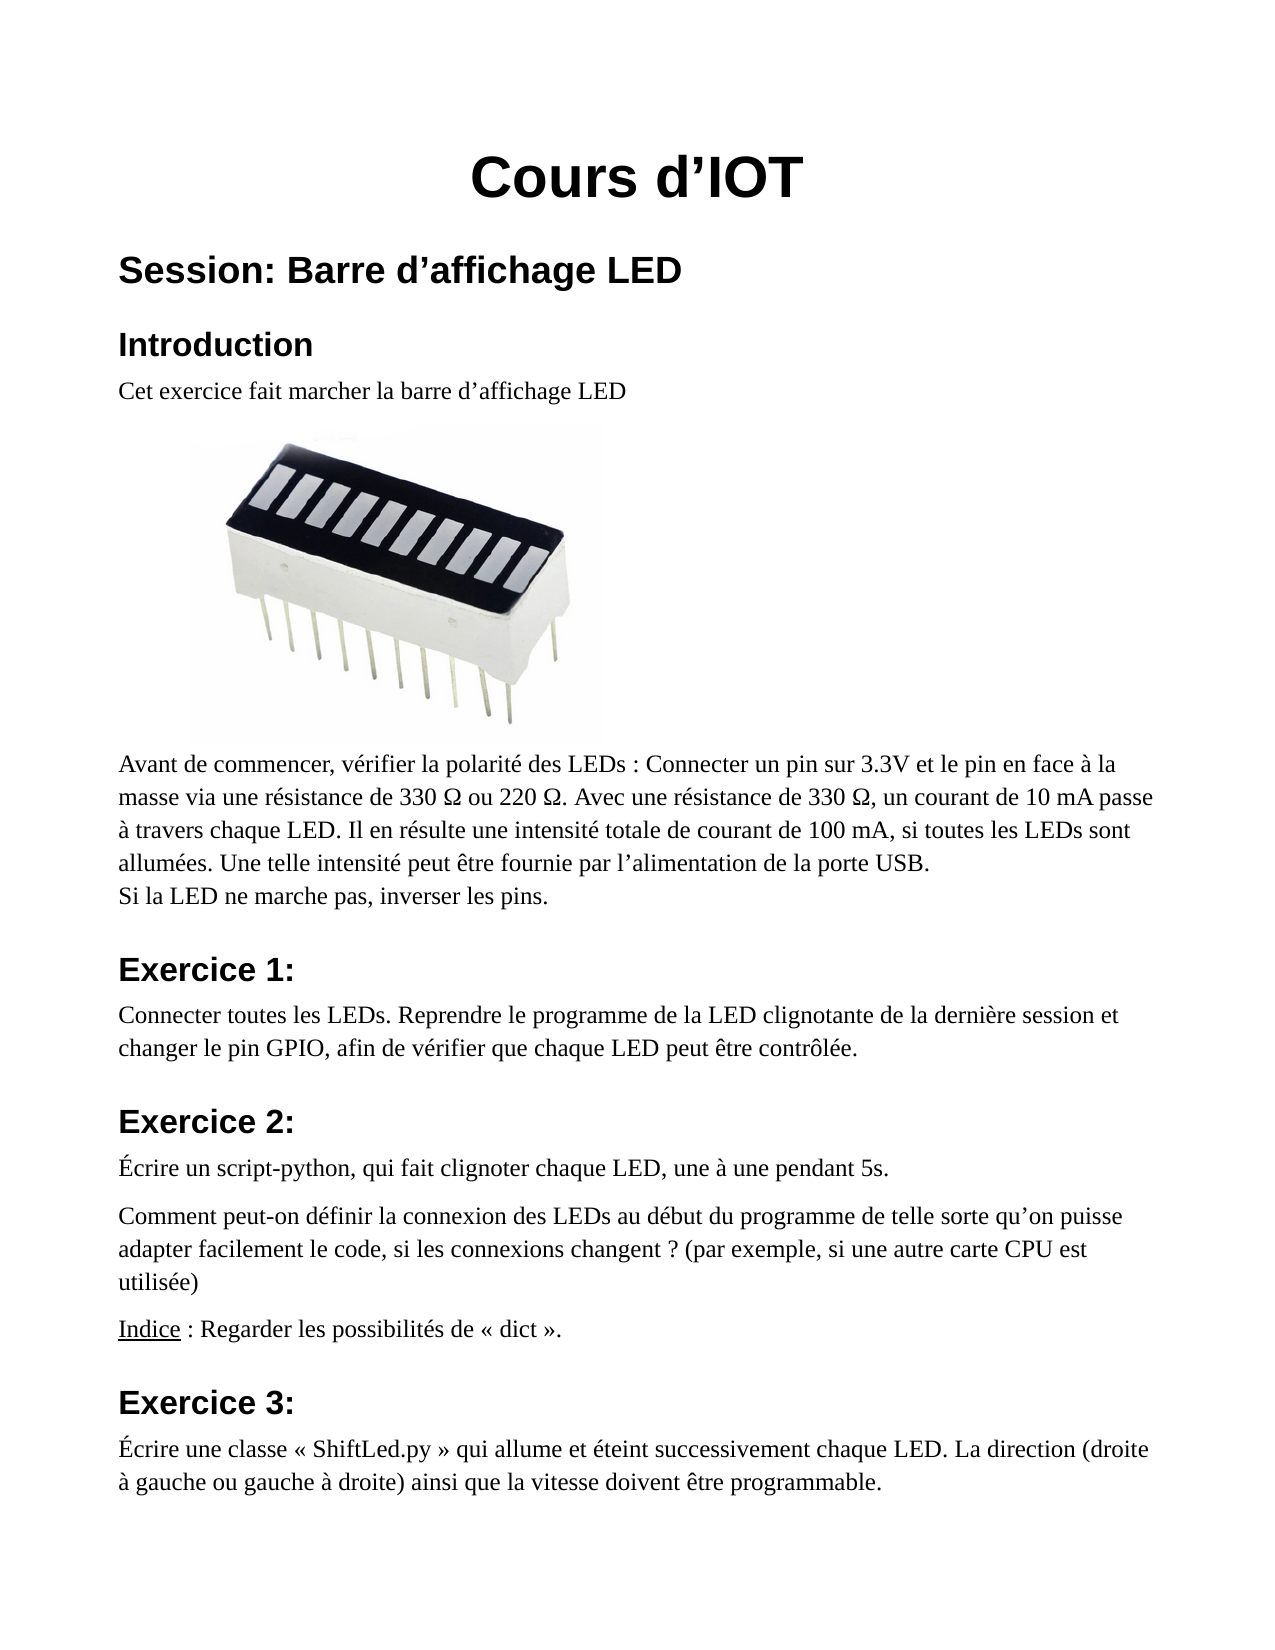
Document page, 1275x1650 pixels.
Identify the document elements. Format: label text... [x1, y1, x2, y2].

text Comment peut-on définir la connexion des LEDs au début du programme de telle sorte qu’on puisse adapter facilement le code, si les connexions changent ? (par exemple, si une autre carte CPU est utilisée) [118, 1201, 1157, 1296]
text Indice : Regarder les possibilités de « dict ». [118, 1314, 1157, 1343]
subtitle Introduction [118, 325, 1157, 363]
title Cours d’IOT [118, 143, 1157, 210]
subtitle Exercice 2: [118, 1102, 1157, 1141]
picture [177, 423, 603, 745]
text Écrire un script-python, qui fait clignoter chaque LED, une à une pendant 5s. [118, 1153, 1157, 1182]
text Avant de commencer, vérifier la polarité des LEDs : Connecter un pin sur 3.3V et le pin en face à la masse via une résistance de 330 Ω ou 220 Ω. Avec une résistance de 330 Ω, un courant de 10 mA passe à travers chaque LED. Il en résulte une intensité totale de courant de 100 mA, si toutes les LEDs sont allumées. Une telle intensité peut être fournie par l’alimentation de la porte USB. Si la LED ne marche pas, inverser les pins. [118, 423, 1157, 910]
subtitle Session: Barre d’affichage LED [118, 248, 1157, 291]
text Connecter toutes les LEDs. Reprendre le programme de la LED clignotante de la dernière session et changer le pin GPIO, afin de vérifier que chaque LED peut être contrôlée. [118, 1001, 1157, 1062]
text Cet exercice fait marcher la barre d’affichage LED [118, 376, 1157, 404]
subtitle Exercice 1: [118, 949, 1157, 988]
subtitle Exercice 3: [118, 1383, 1157, 1421]
text Écrire une classe « ShiftLed.py » qui allume et éteint successivement chaque LED. La direction (droite à gauche ou gauche à droite) ainsi que la vitesse doivent être programmable. [118, 1434, 1157, 1496]
